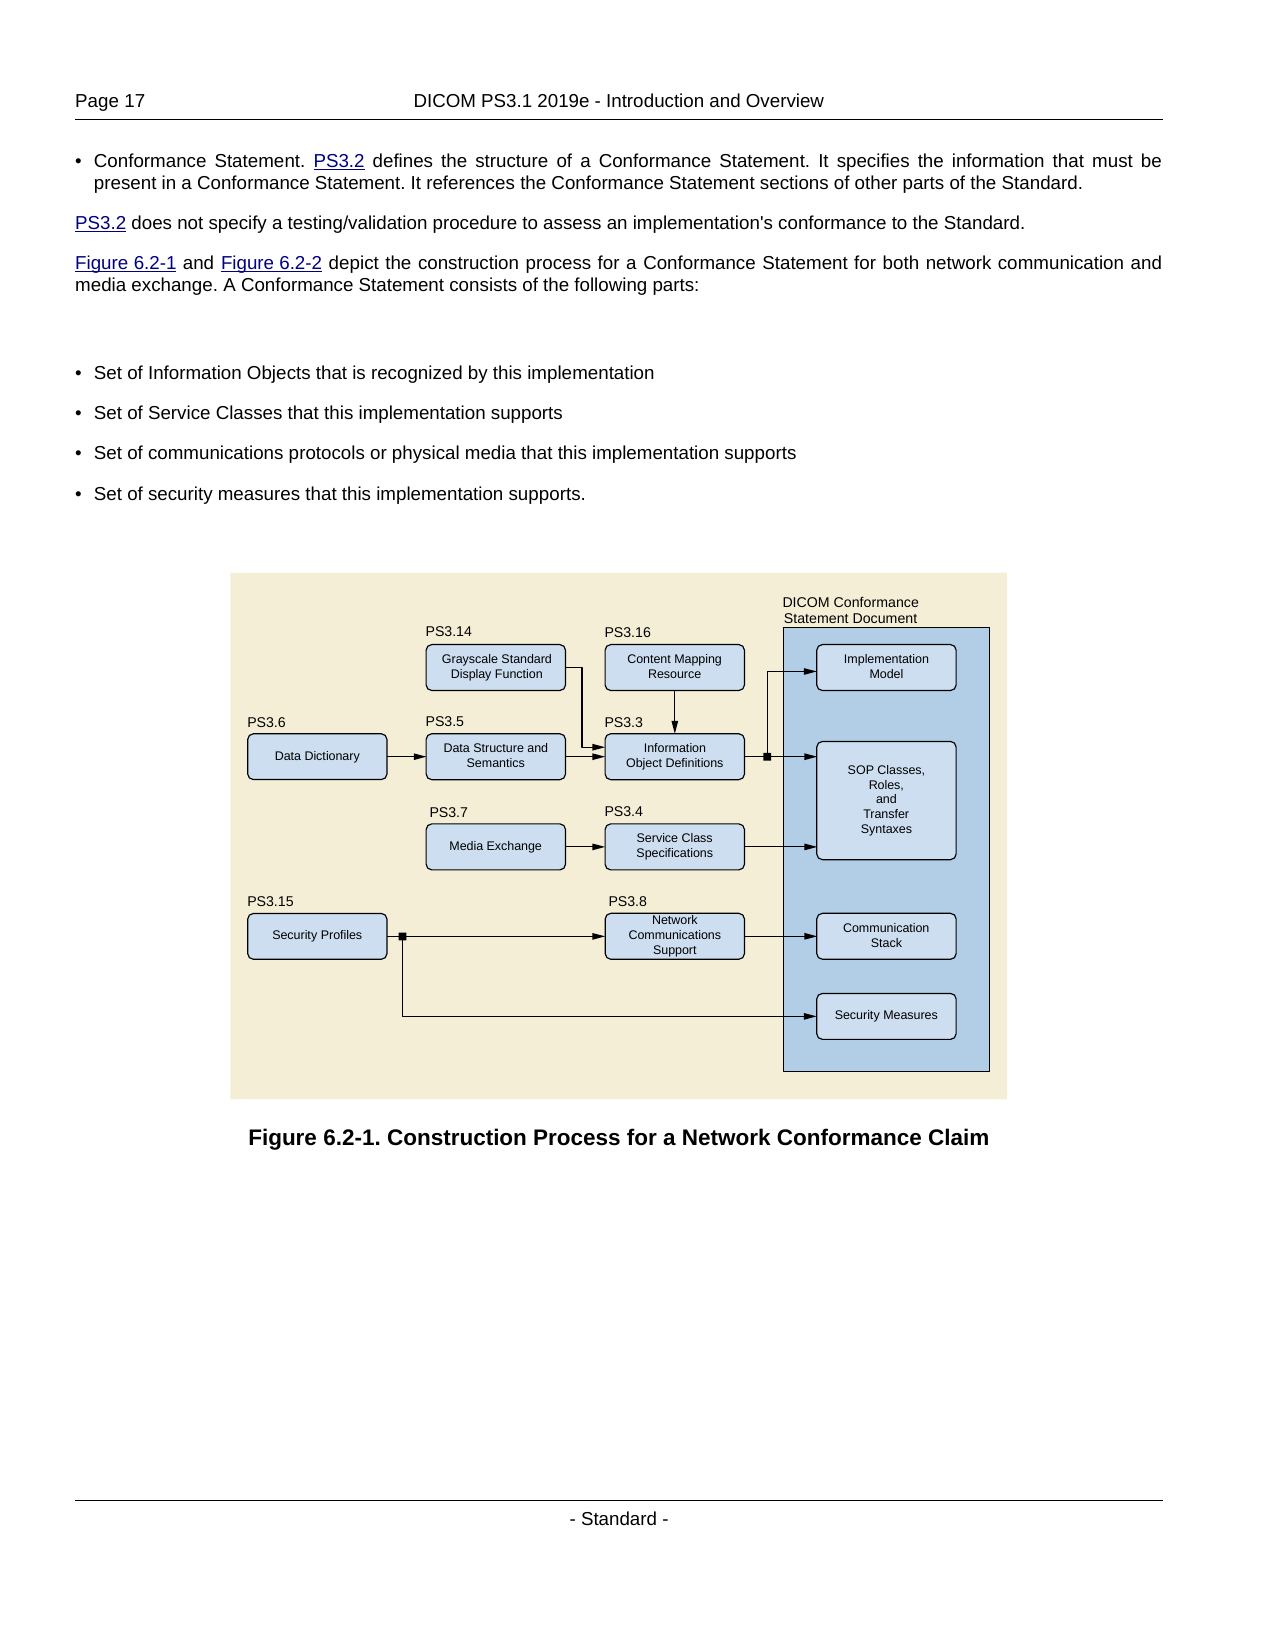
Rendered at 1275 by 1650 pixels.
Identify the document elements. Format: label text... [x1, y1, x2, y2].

text • Set of security measures that this implementation supports. [75, 482, 1162, 504]
text • Set of Service Classes that this implementation supports [75, 402, 1162, 423]
text • Conformance Statement. PS3.2 defines the structure of a Conformance Statement. It specifies the information that must be present in a Conformance Statement. It references the Conformance Statement sections of other parts of the Standard. [75, 150, 1162, 193]
text Figure 6.2-1. Construction Process for a Network Conformance Claim [75, 1124, 1162, 1150]
text PS3.2 does not specify a testing/validation procedure to assess an implementation's conformance to the Standard. [75, 212, 1162, 233]
text Figure 6.2-1 and Figure 6.2-2 depict the construction process for a Conformance Statement for both network communication and media exchange. A Conformance Statement consists of the following parts: [75, 252, 1162, 295]
text • Set of Information Objects that is recognized by this implementation [75, 362, 1162, 383]
text • Set of communications protocols or physical media that this implementation supports [75, 442, 1162, 464]
